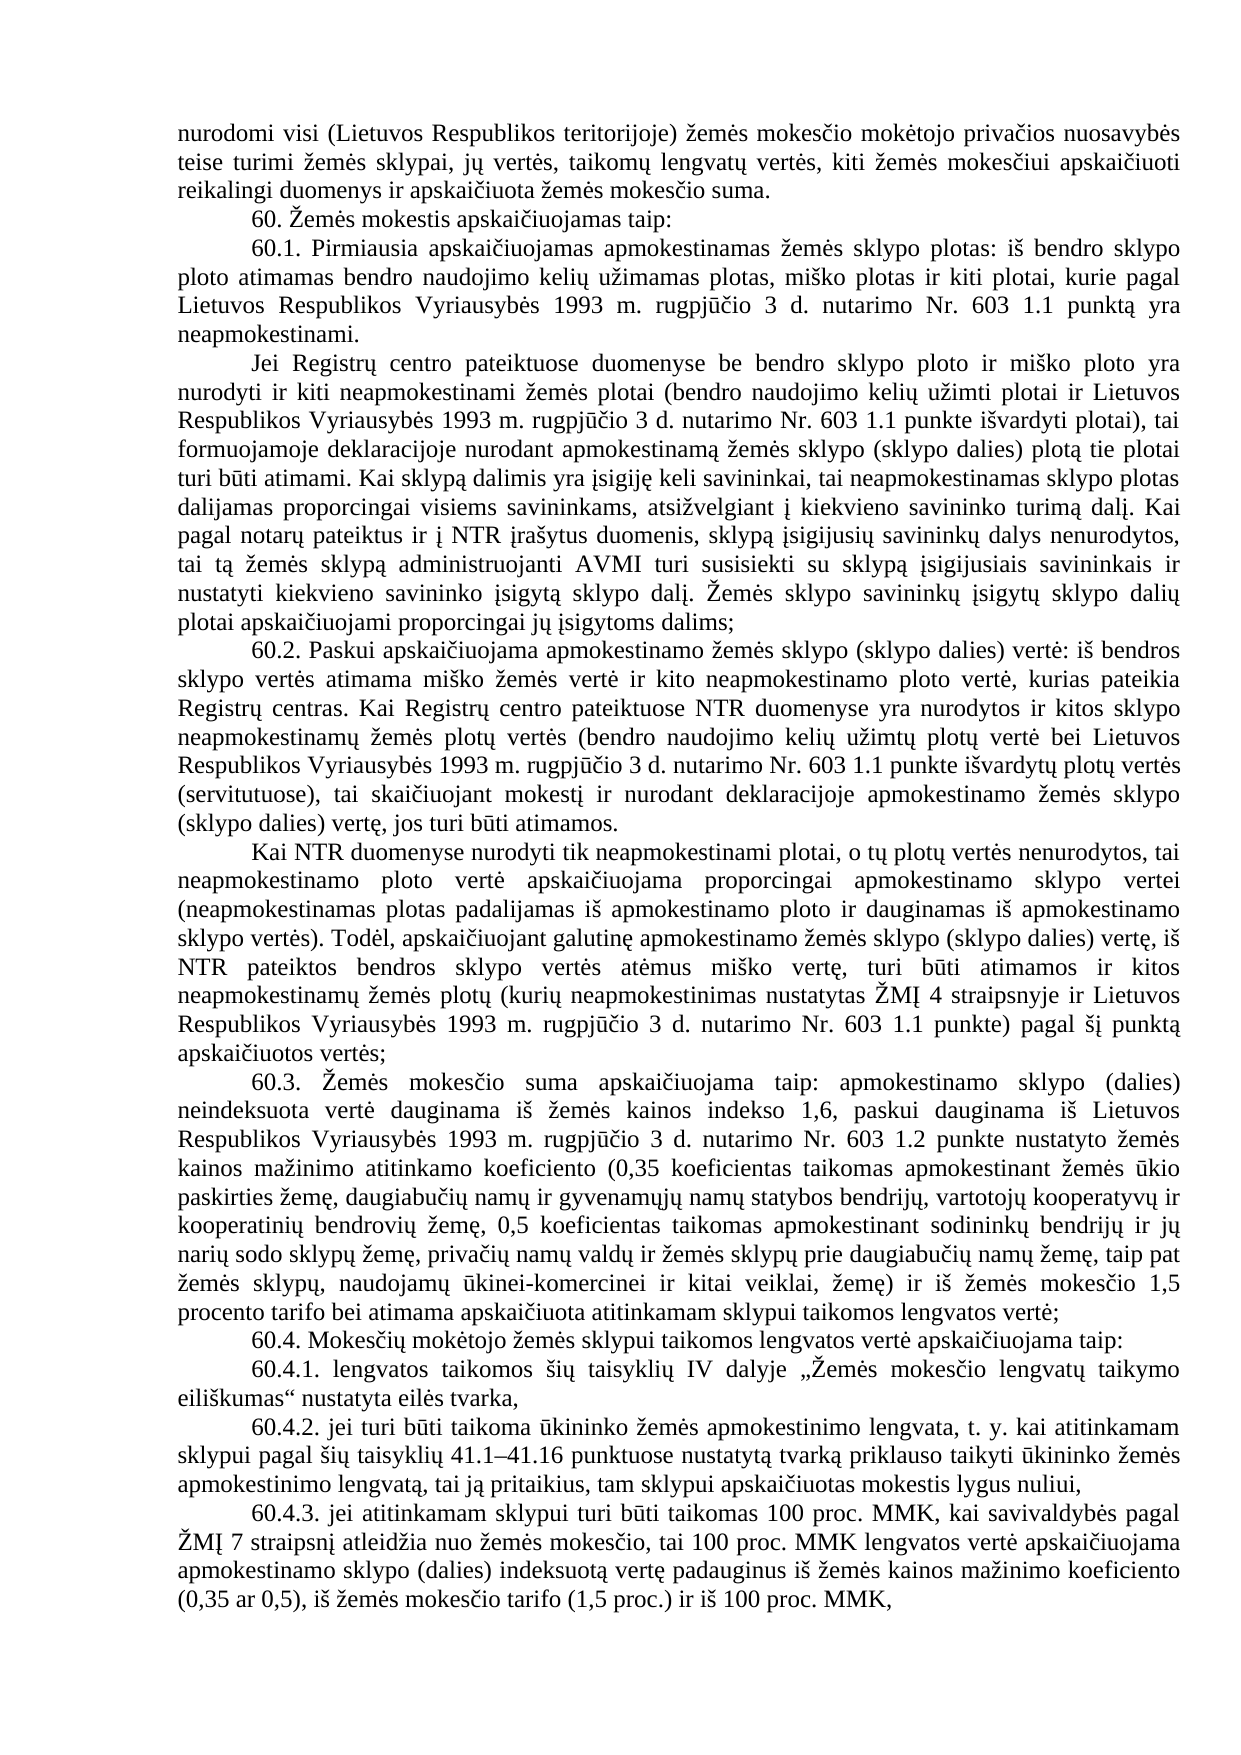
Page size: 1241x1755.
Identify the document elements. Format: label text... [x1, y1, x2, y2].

text Jei Registrų centro pateiktuose duomenyse be bendro sklypo ploto ir miško ploto yra nurodyti ir kiti neapmokestinami žemės plotai (bendro naudojimo kelių užimti plotai ir Lietuvos Respublikos Vyriausybės 1993 m. rugpjūčio 3 d. nutarimo Nr. 603 1.1 punkte išvardyti plotai), tai formuojamoje deklaracijoje nurodant apmokestinamą žemės sklypo (sklypo dalies) plotą tie plotai turi būti atimami. Kai sklypą dalimis yra įsigiję keli savininkai, tai neapmokestinamas sklypo plotas dalijamas proporcingai visiems savininkams, atsižvelgiant į kiekvieno savininko turimą dalį. Kai pagal notarų pateiktus ir į NTR įrašytus duomenis, sklypą įsigijusių savininkų dalys nenurodytos, tai tą žemės sklypą administruojanti AVMI turi susisiekti su sklypą įsigijusiais savininkais ir nustatyti kiekvieno savininko įsigytą sklypo dalį. Žemės sklypo savininkų įsigytų sklypo dalių plotai apskaičiuojami proporcingai jų įsigytoms dalims; [177, 348, 1181, 636]
text 60.3. Žemės mokesčio suma apskaičiuojama taip: apmokestinamo sklypo (dalies) neindeksuota vertė dauginama iš žemės kainos indekso 1,6, paskui dauginama iš Lietuvos Respublikos Vyriausybės 1993 m. rugpjūčio 3 d. nutarimo Nr. 603 1.2 punkte nustatyto žemės kainos mažinimo atitinkamo koeficiento (0,35 koeficientas taikomas apmokestinant žemės ūkio paskirties žemę, daugiabučių namų ir gyvenamųjų namų statybos bendrijų, vartotojų kooperatyvų ir kooperatinių bendrovių žemę, 0,5 koeficientas taikomas apmokestinant sodininkų bendrijų ir jų narių sodo sklypų žemę, privačių namų valdų ir žemės sklypų prie daugiabučių namų žemę, taip pat žemės sklypų, naudojamų ūkinei-komercinei ir kitai veiklai, žemę) ir iš žemės mokesčio 1,5 procento tarifo bei atimama apskaičiuota atitinkamam sklypui taikomos lengvatos vertė; [177, 1067, 1181, 1326]
text 60. Žemės mokestis apskaičiuojamas taip: [177, 204, 1181, 233]
text Kai NTR duomenyse nurodyti tik neapmokestinami plotai, o tų plotų vertės nenurodytos, tai neapmokestinamo ploto vertė apskaičiuojama proporcingai apmokestinamo sklypo vertei (neapmokestinamas plotas padalijamas iš apmokestinamo ploto ir dauginamas iš apmokestinamo sklypo vertės). Todėl, apskaičiuojant galutinę apmokestinamo žemės sklypo (sklypo dalies) vertę, iš NTR pateiktos bendros sklypo vertės atėmus miško vertę, turi būti atimamos ir kitos neapmokestinamų žemės plotų (kurių neapmokestinimas nustatytas ŽMĮ 4 straipsnyje ir Lietuvos Respublikos Vyriausybės 1993 m. rugpjūčio 3 d. nutarimo Nr. 603 1.1 punkte) pagal šį punktą apskaičiuotos vertės; [177, 837, 1181, 1067]
text 60.4.1. lengvatos taikomos šių taisyklių IV dalyje „Žemės mokesčio lengvatų taikymo eiliškumas“ nustatyta eilės tvarka, [177, 1354, 1181, 1412]
text 60.4.3. jei atitinkamam sklypui turi būti taikomas 100 proc. MMK, kai savivaldybės pagal ŽMĮ 7 straipsnį atleidžia nuo žemės mokesčio, tai 100 proc. MMK lengvatos vertė apskaičiuojama apmokestinamo sklypo (dalies) indeksuotą vertę padauginus iš žemės kainos mažinimo koeficiento (0,35 ar 0,5), iš žemės mokesčio tarifo (1,5 proc.) ir iš 100 proc. MMK, [177, 1498, 1181, 1613]
text 60.2. Paskui apskaičiuojama apmokestinamo žemės sklypo (sklypo dalies) vertė: iš bendros sklypo vertės atimama miško žemės vertė ir kito neapmokestinamo ploto vertė, kurias pateikia Registrų centras. Kai Registrų centro pateiktuose NTR duomenyse yra nurodytos ir kitos sklypo neapmokestinamų žemės plotų vertės (bendro naudojimo kelių užimtų plotų vertė bei Lietuvos Respublikos Vyriausybės 1993 m. rugpjūčio 3 d. nutarimo Nr. 603 1.1 punkte išvardytų plotų vertės (servitutuose), tai skaičiuojant mokestį ir nurodant deklaracijoje apmokestinamo žemės sklypo (sklypo dalies) vertę, jos turi būti atimamos. [177, 636, 1181, 837]
text 60.4. Mokesčių mokėtojo žemės sklypui taikomos lengvatos vertė apskaičiuojama taip: [177, 1326, 1181, 1354]
text 60.4.2. jei turi būti taikoma ūkininko žemės apmokestinimo lengvata, t. y. kai atitinkamam sklypui pagal šių taisyklių 41.1–41.16 punktuose nustatytą tvarką priklauso taikyti ūkininko žemės apmokestinimo lengvatą, tai ją pritaikius, tam sklypui apskaičiuotas mokestis lygus nuliui, [177, 1412, 1181, 1498]
text 60.1. Pirmiausia apskaičiuojamas apmokestinamas žemės sklypo plotas: iš bendro sklypo ploto atimamas bendro naudojimo kelių užimamas plotas, miško plotas ir kiti plotai, kurie pagal Lietuvos Respublikos Vyriausybės 1993 m. rugpjūčio 3 d. nutarimo Nr. 603 1.1 punktą yra neapmokestinami. [177, 233, 1181, 348]
text nurodomi visi (Lietuvos Respublikos teritorijoje) žemės mokesčio mokėtojo privačios nuosavybės teise turimi žemės sklypai, jų vertės, taikomų lengvatų vertės, kiti žemės mokesčiui apskaičiuoti reikalingi duomenys ir apskaičiuota žemės mokesčio suma. [177, 118, 1181, 204]
